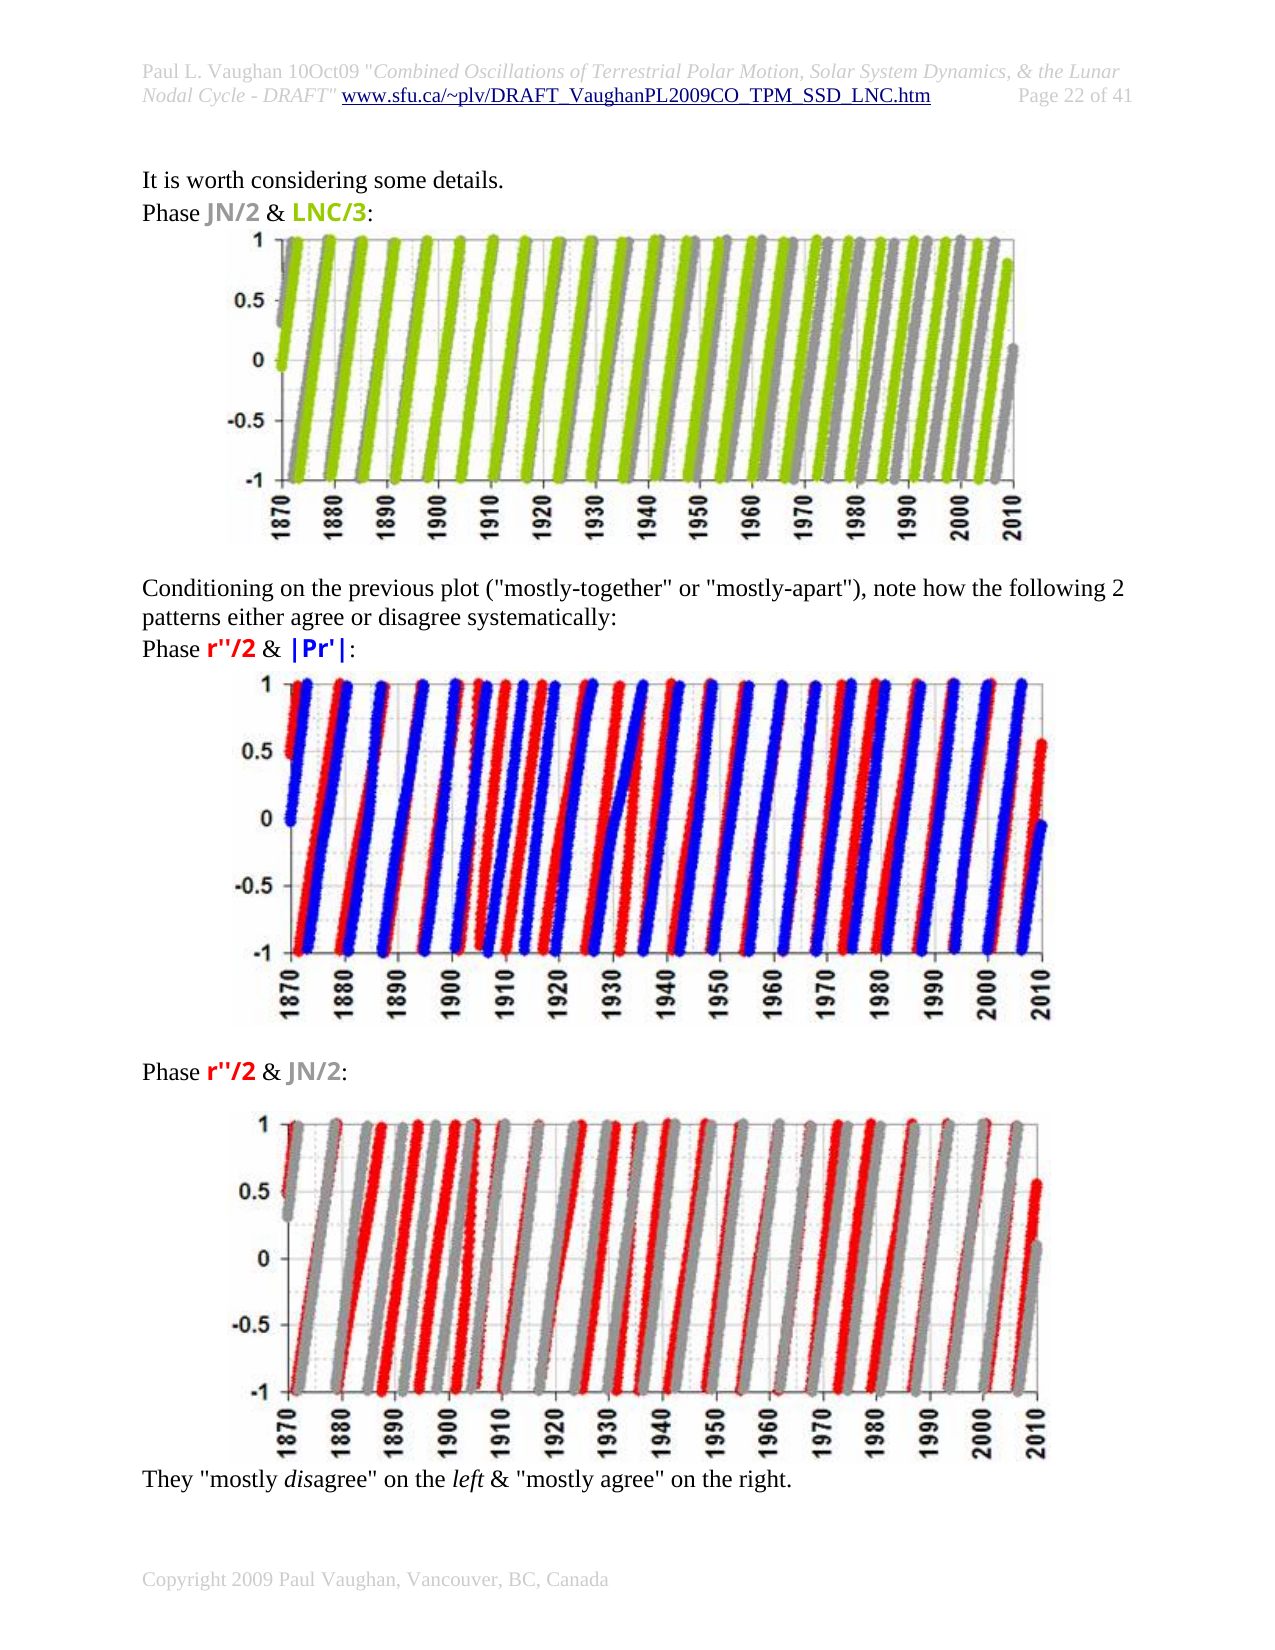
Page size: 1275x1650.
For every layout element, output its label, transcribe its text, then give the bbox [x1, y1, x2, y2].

text It is worth considering some details. [142, 165, 1133, 194]
text Conditioning on the previous plot ("mostly-together" or "mostly-apart"), note how the following 2 patterns either agree or disagree systematically: [142, 573, 1133, 631]
text They "mostly disagree" on the left & "mostly agree" on the right. [142, 1088, 1133, 1493]
text Phase JN/2 & LNC/3: [142, 194, 1133, 228]
text Phase r''/2 & |Pr'|: [142, 631, 1133, 665]
text Phase r''/2 & JN/2: [142, 1054, 1133, 1088]
